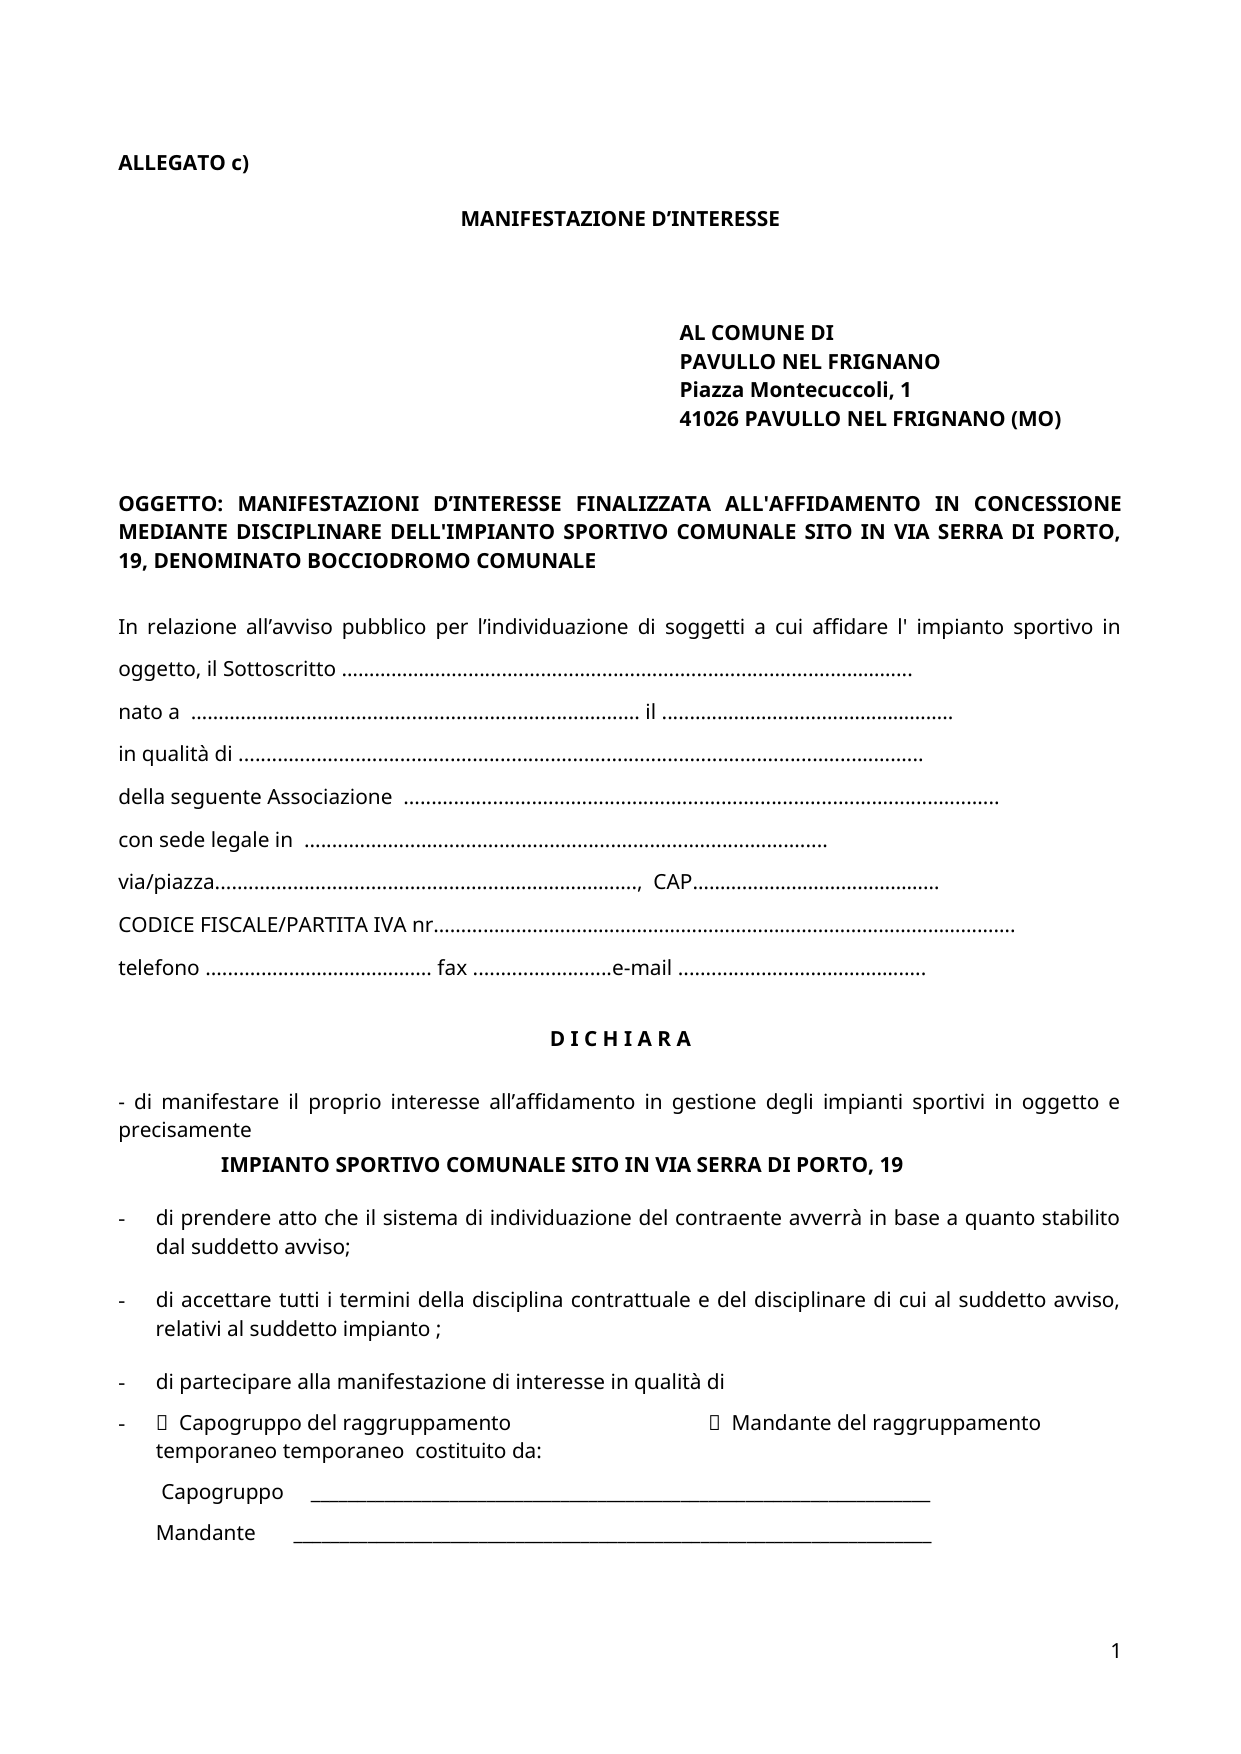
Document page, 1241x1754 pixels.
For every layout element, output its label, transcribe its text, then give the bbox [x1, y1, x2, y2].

text Piazza Montecuccoli, 1 [679, 375, 1122, 404]
text nato a ………………………...................................................... il .......……….…………….……………….. [118, 697, 1122, 725]
text OGGETTO: MANIFESTAZIONI D’INTERESSE FINALIZZATA ALL'AFFIDAMENTO IN CONCESSIONE MEDIANTE DISCIPLINARE DELL'IMPIANTO SPORTIVO COMUNALE SITO IN VIA SERRA DI PORTO, 19, DENOMINATO BOCCIODROMO COMUNALE [118, 489, 1122, 574]
list di prendere atto che il sistema di individuazione del contraente avverrà in base a quanto stabilito dal suddetto avviso; [118, 1203, 1122, 1260]
list  Capogruppo del raggruppamento  Mandante del raggruppamento temporaneo temporaneo costituito da: [118, 1408, 1122, 1465]
list Mandante _____________________________________________________________________ [118, 1518, 1122, 1547]
list di partecipare alla manifestazione di interesse in qualità di [118, 1367, 1122, 1396]
text AL COMUNE DI [679, 318, 1122, 347]
text ALLEGATO c) [118, 148, 1122, 176]
text In relazione all’avviso pubblico per l’individuazione di soggetti a cui affidare l' impianto sportivo in oggetto, il Sottoscritto …………………...................................................................…………... [118, 612, 1122, 683]
text MANIFESTAZIONE D’INTERESSE [118, 204, 1122, 233]
text via/piazza.....................................................……………........, CAP……………………………………… [118, 867, 1122, 896]
text in qualità di ........................................................................................................................... [118, 739, 1122, 768]
text con sede legale in .............................................................................................. [118, 825, 1122, 853]
list Capogruppo ___________________________________________________________________ [118, 1477, 1122, 1506]
text della seguente Associazione ........................................................................................................... [118, 782, 1122, 811]
text CODICE FISCALE/PARTITA IVA nr……………………………………………………………………………………………. [118, 910, 1122, 938]
text PAVULLO NEL FRIGNANO [679, 347, 1122, 375]
text IMPIANTO SPORTIVO COMUNALE SITO IN VIA SERRA DI PORTO, 19 [118, 1150, 1122, 1178]
text 41026 PAVULLO NEL FRIGNANO (MO) [679, 404, 1122, 432]
text - di manifestare il proprio interesse all’affidamento in gestione degli impianti sportivi in oggetto e precisamente [118, 1087, 1122, 1144]
list di accettare tutti i termini della disciplina contrattuale e del disciplinare di cui al suddetto avviso, relativi al suddetto impianto ; [118, 1285, 1122, 1342]
text D I C H I A R A [118, 1024, 1122, 1052]
text telefono ................………………….... fax .........................e-mail ............………………………...... [118, 953, 1122, 981]
